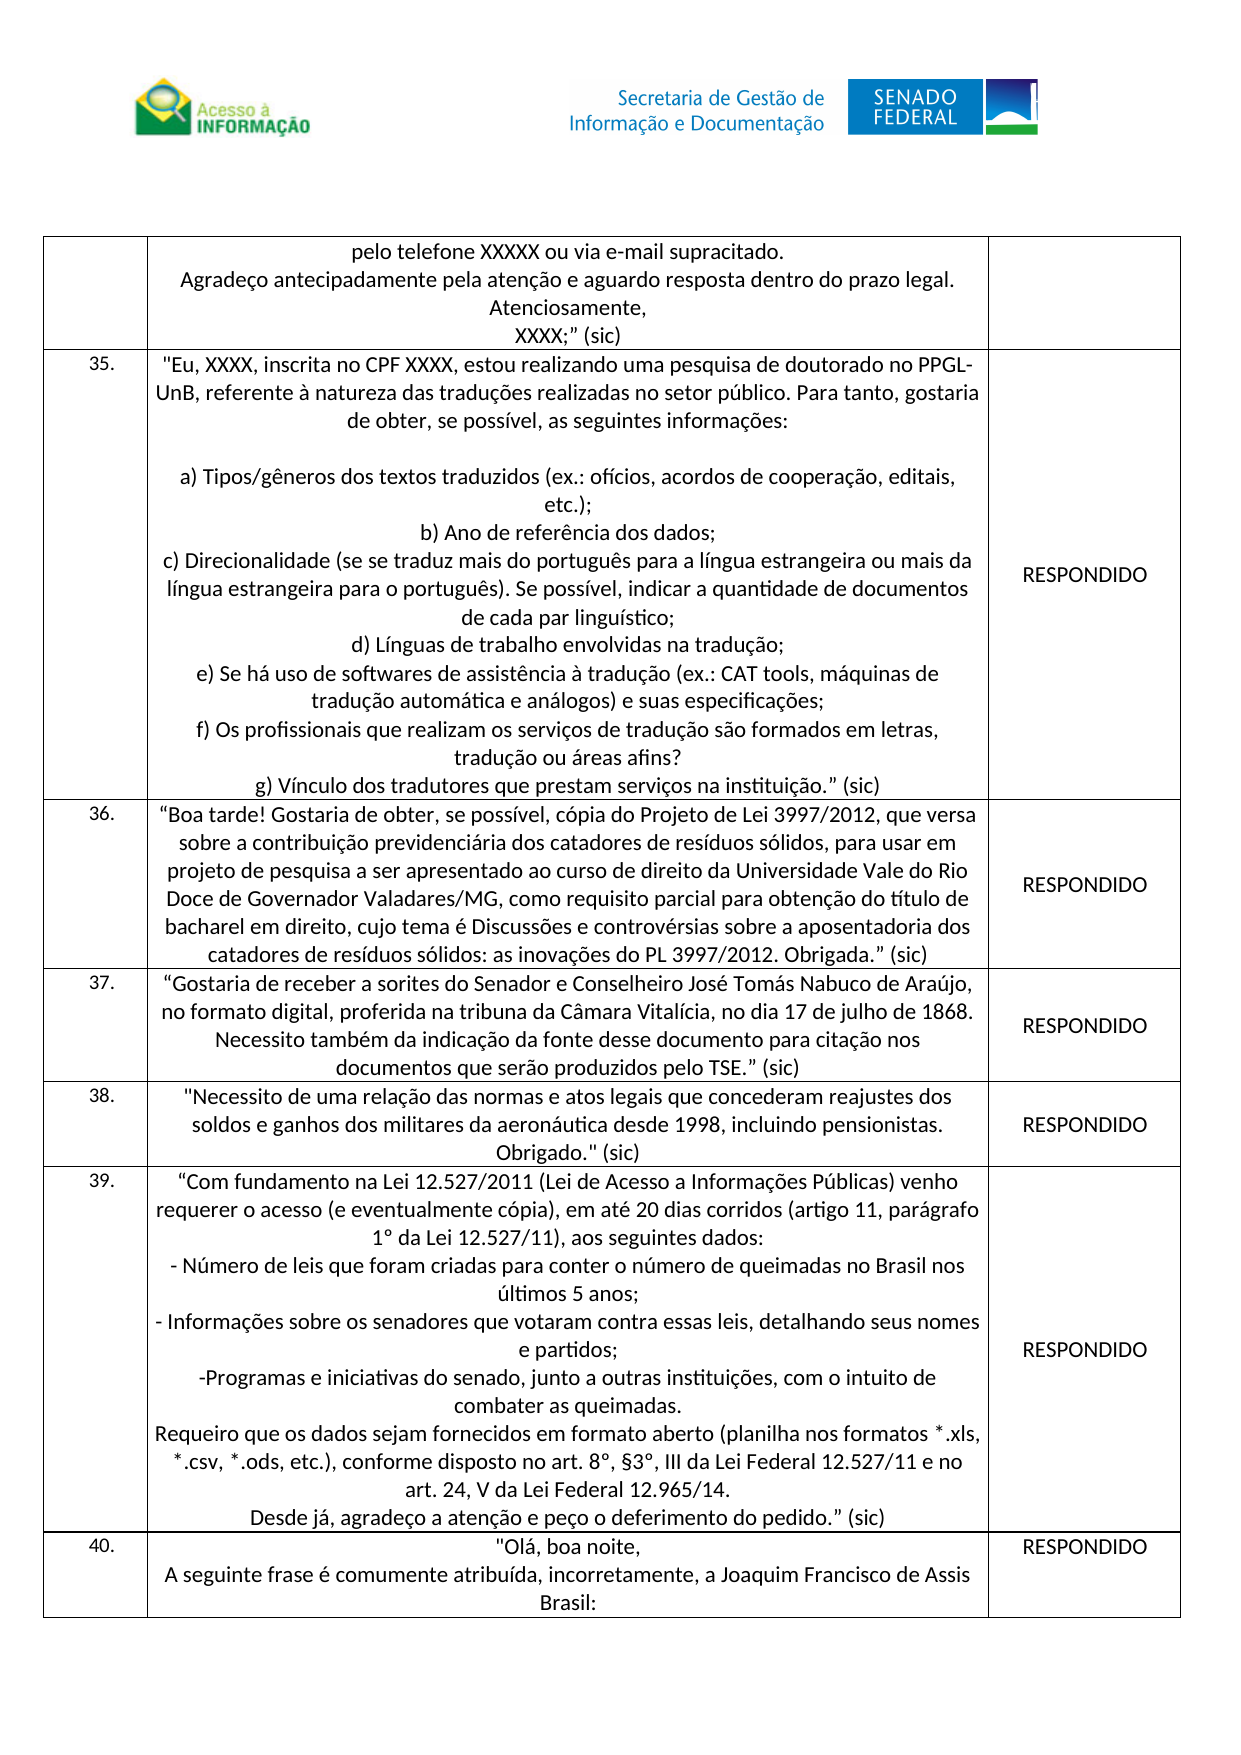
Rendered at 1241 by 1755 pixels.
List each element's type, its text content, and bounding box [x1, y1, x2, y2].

table_cell RESPONDIDO [989, 969, 1180, 1081]
table_cell "Olá, boa noite, A seguinte frase é comumente atribuída, incorretamente, a Joaquim Francisco de Assis Brasil: [148, 1533, 988, 1617]
table_cell [989, 237, 1180, 349]
table_cell "Eu, XXXX, inscrita no CPF XXXX, estou realizando uma pesquisa de doutorado no PPGL-UnB, referente à natureza das traduções realizadas no setor público. Para tanto, gostaria de obter, se possível, as seguintes informações: a) Tipos/gêneros dos textos traduzidos (ex.: ofícios, acordos de cooperação, editais, etc.); b) Ano de referência dos dados; c) Direcionalidade (se se traduz mais do português para a língua estrangeira ou mais da língua estrangeira para o português). Se possível, indicar a quantidade de documentos de cada par linguístico; d) Línguas de trabalho envolvidas na tradução; e) Se há uso de softwares de assistência à tradução (ex.: CAT tools, máquinas de tradução automática e análogos) e suas especificações; f) Os profissionais que realizam os serviços de tradução são formados em letras, tradução ou áreas afins? g) Vínculo dos tradutores que prestam serviços na instituição.” (sic) [148, 350, 988, 799]
table_cell RESPONDIDO [989, 1167, 1180, 1531]
table_cell “Gostaria de receber a sorites do Senador e Conselheiro José Tomás Nabuco de Araújo, no formato digital, proferida na tribuna da Câmara Vitalícia, no dia 17 de julho de 1868. Necessito também da indicação da fonte desse documento para citação nos documentos que serão produzidos pelo TSE.” (sic) [148, 969, 988, 1081]
table_cell RESPONDIDO [989, 350, 1180, 799]
table_cell [44, 969, 147, 1081]
table_cell [44, 237, 147, 349]
table_cell RESPONDIDO [989, 1533, 1180, 1617]
table_cell “Com fundamento na Lei 12.527/2011 (Lei de Acesso a Informações Públicas) venho requerer o acesso (e eventualmente cópia), em até 20 dias corridos (artigo 11, parágrafo 1º da Lei 12.527/11), aos seguintes dados: - Número de leis que foram criadas para conter o número de queimadas no Brasil nos últimos 5 anos; - Informações sobre os senadores que votaram contra essas leis, detalhando seus nomes e partidos; -Programas e iniciativas do senado, junto a outras instituições, com o intuito de combater as queimadas. Requeiro que os dados sejam fornecidos em formato aberto (planilha nos formatos *.xls, *.csv, *.ods, etc.), conforme disposto no art. 8º, §3º, III da Lei Federal 12.527/11 e no art. 24, V da Lei Federal 12.965/14. Desde já, agradeço a atenção e peço o deferimento do pedido.” (sic) [148, 1167, 988, 1531]
table_cell [44, 800, 147, 968]
table_cell "Necessito de uma relação das normas e atos legais que concederam reajustes dos soldos e ganhos dos militares da aeronáutica desde 1998, incluindo pensionistas. Obrigado." (sic) [148, 1082, 988, 1166]
table_cell [44, 1533, 147, 1617]
table_cell pelo telefone XXXXX ou via e-mail supracitado. Agradeço antecipadamente pela atenção e aguardo resposta dentro do prazo legal. Atenciosamente, XXXX;” (sic) [148, 237, 988, 349]
table_cell [44, 1167, 147, 1531]
table_cell RESPONDIDO [989, 800, 1180, 968]
table_cell RESPONDIDO [989, 1082, 1180, 1166]
table_cell [44, 1082, 147, 1166]
table_cell [44, 350, 147, 799]
table_cell “Boa tarde! Gostaria de obter, se possível, cópia do Projeto de Lei 3997/2012, que versa sobre a contribuição previdenciária dos catadores de resíduos sólidos, para usar em projeto de pesquisa a ser apresentado ao curso de direito da Universidade Vale do Rio Doce de Governador Valadares/MG, como requisito parcial para obtenção do título de bacharel em direito, cujo tema é Discussões e controvérsias sobre a aposentadoria dos catadores de resíduos sólidos: as inovações do PL 3997/2012. Obrigada.” (sic) [148, 800, 988, 968]
